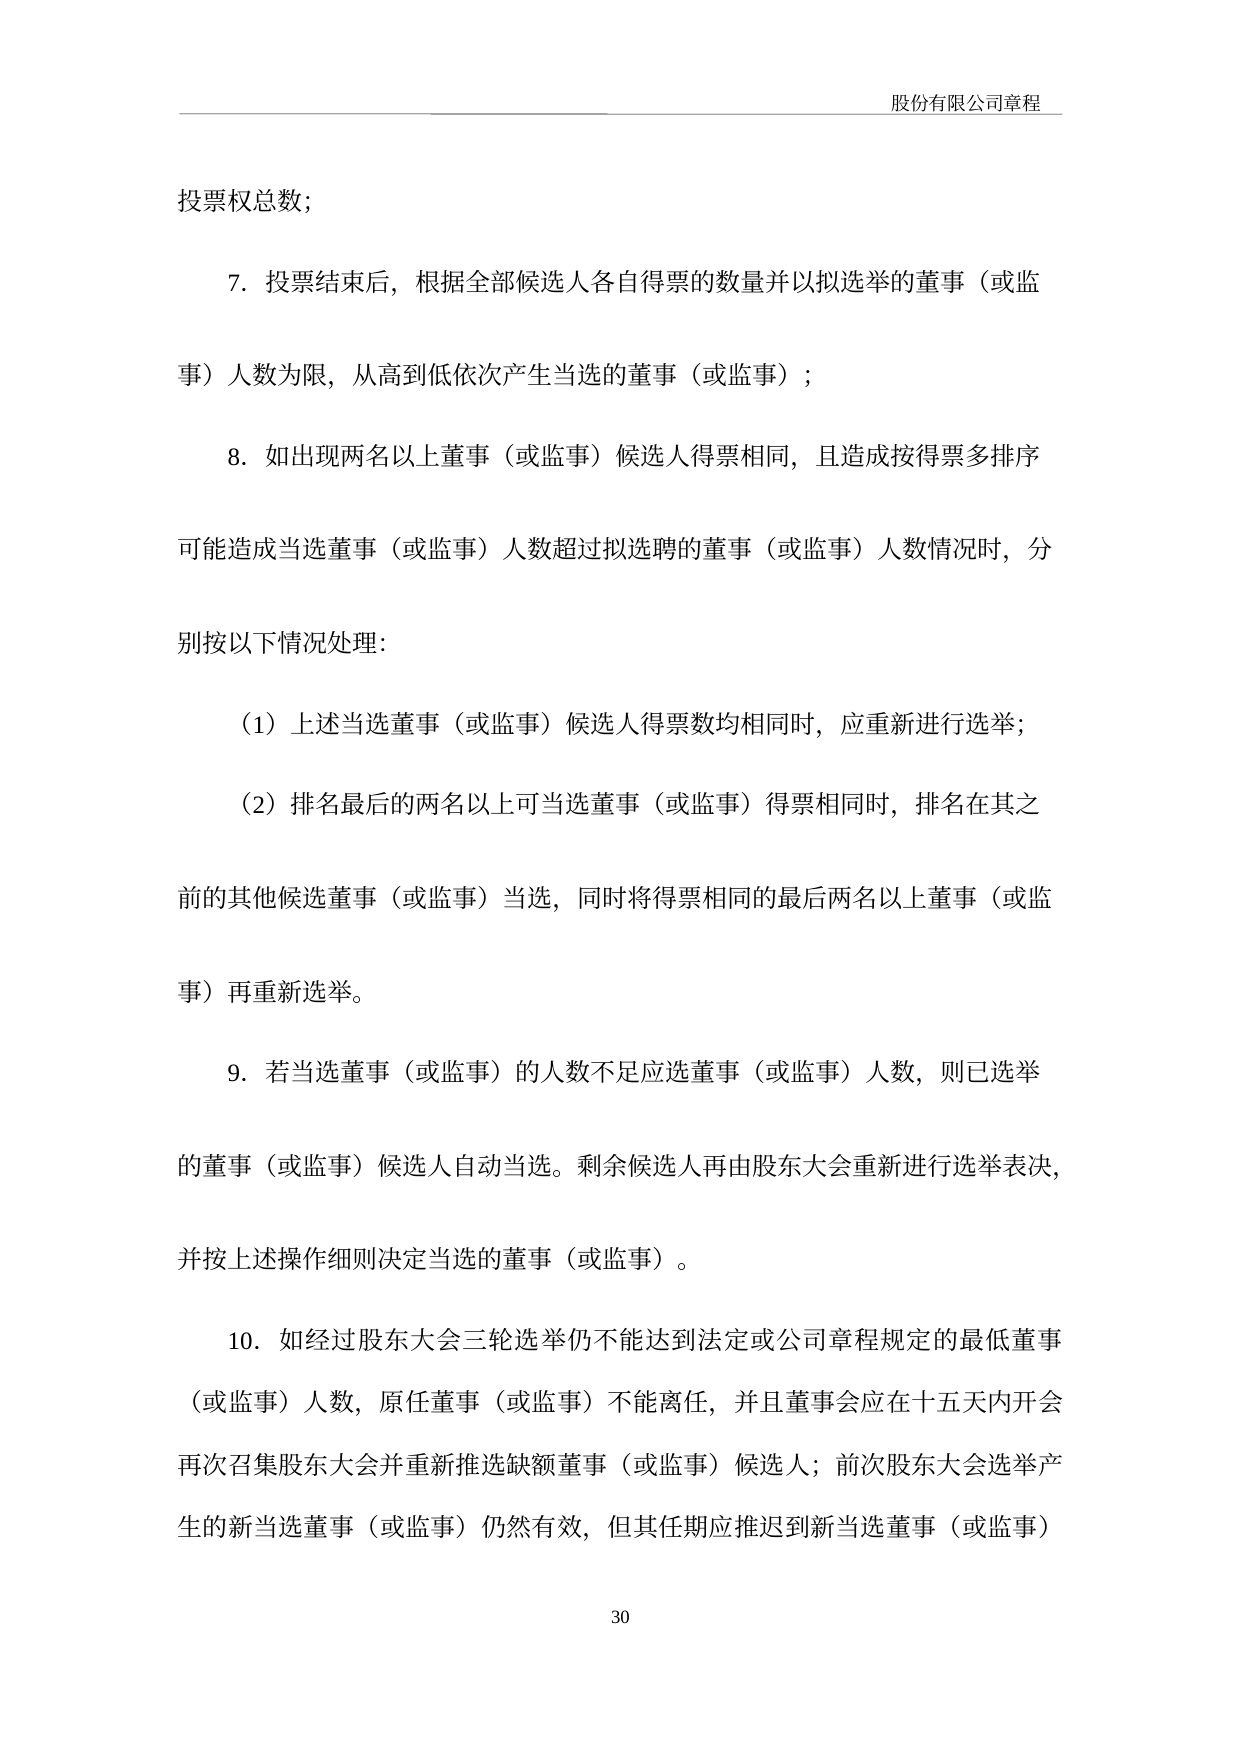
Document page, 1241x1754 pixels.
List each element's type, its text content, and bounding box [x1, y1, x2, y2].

text 10．如经过股东大会三轮选举仍不能达到法定或公司章程规定的最低董事（或监事）人数，原任董事（或监事）不能离任，并且董事会应在十五天内开会，再次召集股东大会并重新推选缺额董事（或监事）候选人；前次股东大会选举产生的新当选董事（或监事）仍然有效，但其任期应推迟到新当选董事（或监事）人数达到法定或章程规定的人数时方开始就任。 [177, 1297, 1063, 1547]
text （1）上述当选董事（或监事）候选人得票数均相同时，应重新进行选举； [177, 681, 1063, 743]
text 8．如出现两名以上董事（或监事）候选人得票相同，且造成按得票多排序可能造成当选董事（或监事）人数超过拟选聘的董事（或监事）人数情况时，分别按以下情况处理： [177, 413, 1063, 663]
text 9．若当选董事（或监事）的人数不足应选董事（或监事）人数，则已选举的董事（或监事）候选人自动当选。剩余候选人再由股东大会重新进行选举表决，并按上述操作细则决定当选的董事（或监事）。 [177, 1029, 1063, 1279]
text 7．投票结束后，根据全部候选人各自得票的数量并以拟选举的董事（或监事）人数为限，从高到低依次产生当选的董事（或监事）； [177, 239, 1063, 395]
text （2）排名最后的两名以上可当选董事（或监事）得票相同时，排名在其之前的其他候选董事（或监事）当选，同时将得票相同的最后两名以上董事（或监事）再重新选举。 [177, 761, 1063, 1011]
text 投票权总数； [177, 158, 1063, 221]
